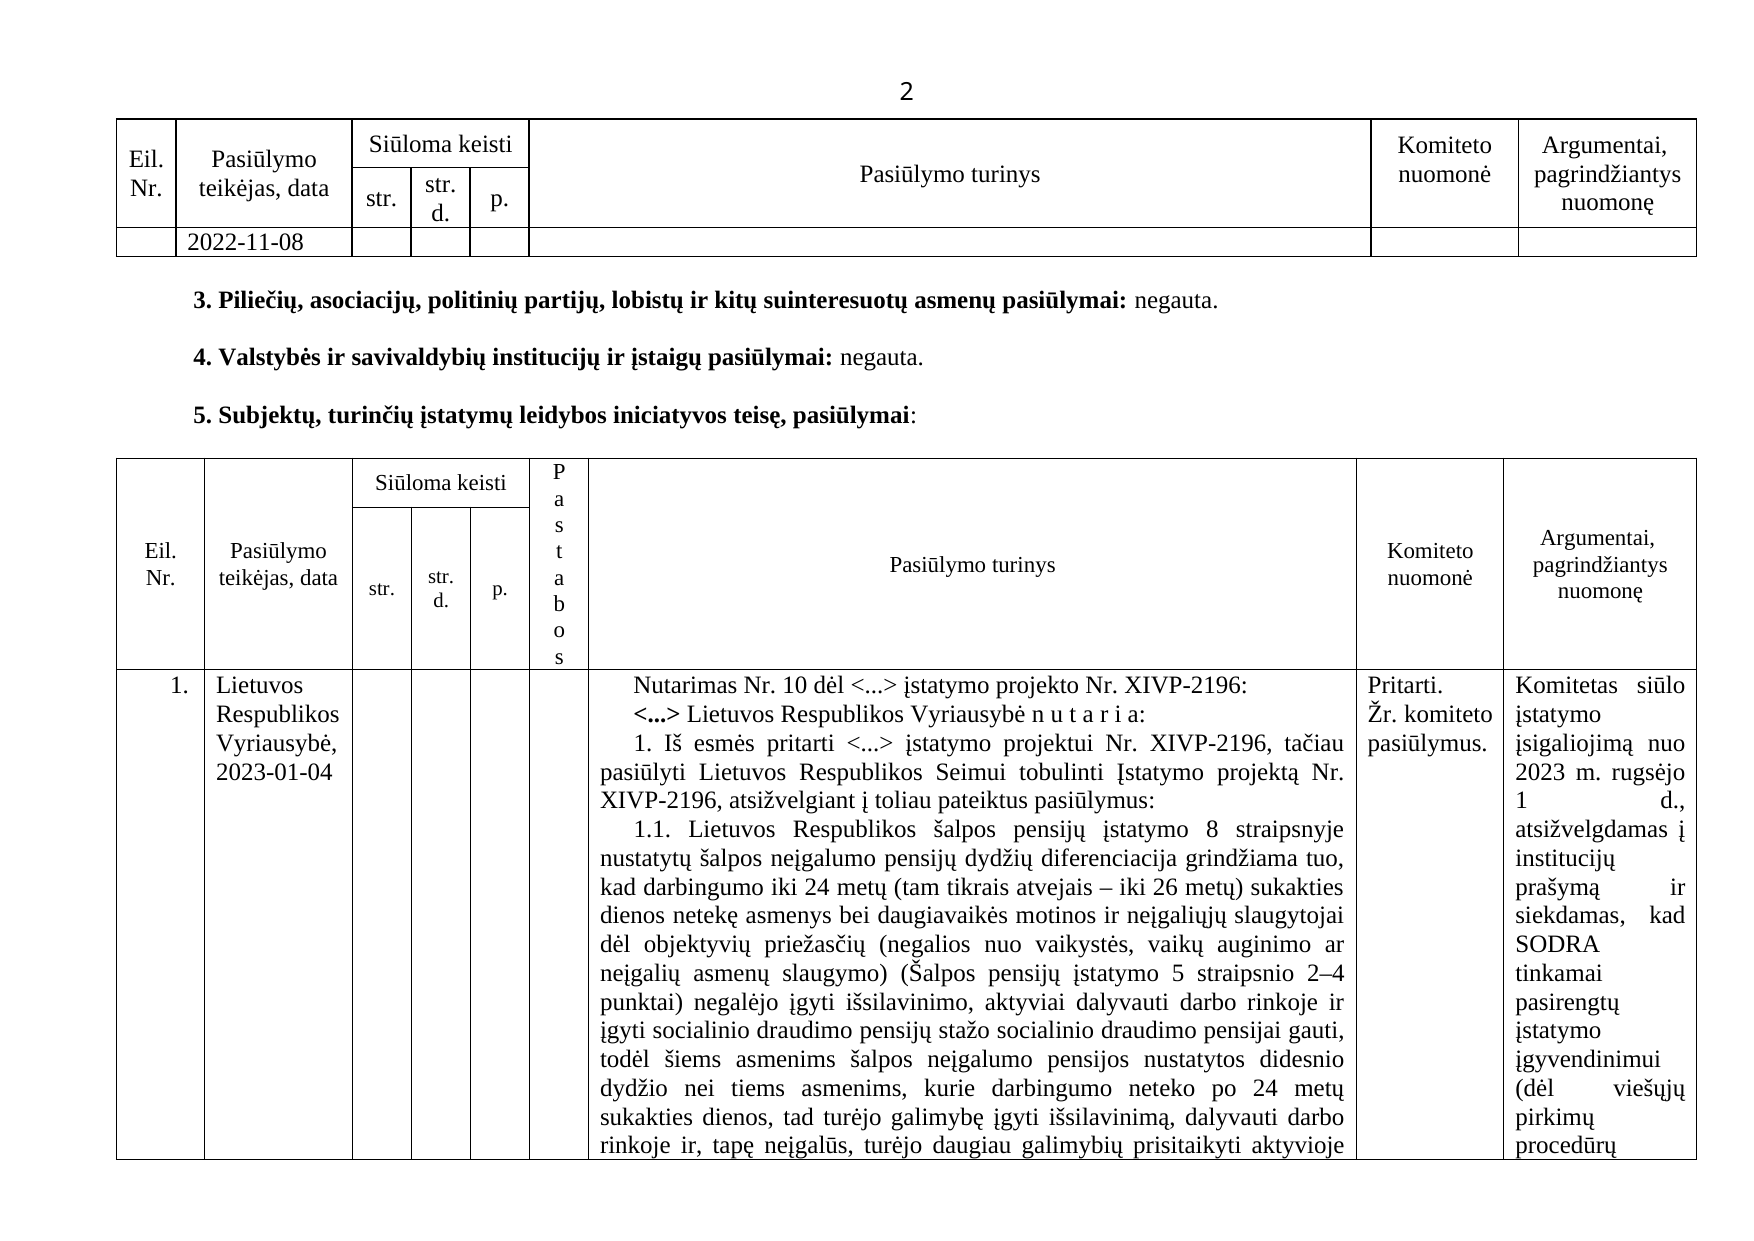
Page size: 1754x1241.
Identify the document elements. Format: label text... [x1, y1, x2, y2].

table_cell str. [353, 168, 410, 226]
table_cell [1372, 228, 1518, 256]
table_header Pastabos [530, 459, 588, 669]
table_cell [412, 228, 469, 256]
table_header Siūloma keisti [353, 459, 529, 507]
table_header Eil. Nr. [117, 120, 175, 226]
table_cell [471, 670, 529, 1159]
table_cell Nutarimas Nr. 10 dėl <...> įstatymo projekto Nr. XIVP-2196: <...> Lietuvos Respublikos Vyriausybė n u t a r i a: 1. Iš esmės pritarti <...> įstatymo projektui Nr. XIVP-2196, tačiau pasiūlyti Lietuvos Respublikos Seimui tobulinti Įstatymo projektą Nr. XIVP-2196, atsižvelgiant į toliau pateiktus pasiūlymus: 1.1. Lietuvos Respublikos šalpos pensijų įstatymo 8 straipsnyje nustatytų šalpos neįgalumo pensijų dydžių diferenciacija grindžiama tuo, kad darbingumo iki 24 metų (tam tikrais atvejais – iki 26 metų) sukakties dienos netekę asmenys bei daugiavaikės motinos ir neįgaliųjų slaugytojai dėl objektyvių priežasčių (negalios nuo vaikystės, vaikų auginimo ar neįgalių asmenų slaugymo) (Šalpos pensijų įstatymo 5 straipsnio 2–4 punktai) negalėjo įgyti išsilavinimo, aktyviai dalyvauti darbo rinkoje ir įgyti socialinio draudimo pensijų stažo socialinio draudimo pensijai gauti, todėl šiems asmenims šalpos neįgalumo pensijos nustatytos didesnio dydžio nei tiems asmenims, kurie darbingumo neteko po 24 metų sukakties dienos, tad turėjo galimybę įgyti išsilavinimą, dalyvauti darbo rinkoje ir, tapę neįgalūs, turėjo daugiau galimybių prisitaikyti aktyvioje [589, 670, 1356, 1159]
table_cell 1. [117, 670, 204, 1159]
table_cell str. [353, 508, 411, 669]
table_cell [117, 228, 175, 256]
table_cell Pritarti. Žr. komiteto pasiūlymus. [1357, 670, 1503, 1159]
table_cell [353, 670, 411, 1159]
table_cell p. [471, 508, 529, 669]
table_header Pasiūlymo turinys [589, 459, 1356, 669]
table_cell [471, 228, 528, 256]
table_cell [412, 670, 470, 1159]
table_cell str. d. [412, 508, 470, 669]
table_header Pasiūlymo teikėjas, data [177, 120, 351, 226]
subtitle 5. Subjektų, turinčių įstatymų leidybos iniciatyvos teisę, pasiūlymai: [118, 400, 1695, 429]
table_header Eil. Nr. [117, 459, 204, 669]
table_header Siūloma keisti [353, 120, 528, 167]
table_cell [353, 228, 410, 256]
table_cell [530, 670, 588, 1159]
table_cell [530, 228, 1370, 256]
table_header Argumentai, pagrindžiantys nuomonę [1519, 120, 1696, 226]
table_cell Komitetas siūlo įstatymo įsigaliojimą nuo 2023 m. rugsėjo 1 d., atsižvelgdamas į institucijų prašymą ir siekdamas, kad SODRA tinkamai pasirengtų įstatymo įgyvendinimui (dėl viešųjų pirkimų procedūrų [1504, 670, 1696, 1159]
table_cell p. [471, 168, 528, 226]
table_header Komiteto nuomonė [1357, 459, 1503, 669]
table_cell 2022-11-08 [177, 228, 351, 256]
subtitle 3. Piliečių, asociacijų, politinių partijų, lobistų ir kitų suinteresuotų asmenų pasiūlymai: negauta. [118, 285, 1695, 314]
table_cell Lietuvos Respublikos Vyriausybė, 2023-01-04 [205, 670, 352, 1159]
table_cell [1519, 228, 1696, 256]
table_header Komiteto nuomonė [1372, 120, 1518, 226]
subtitle 4. Valstybės ir savivaldybių institucijų ir įstaigų pasiūlymai: negauta. [118, 342, 1695, 371]
table_header Pasiūlymo teikėjas, data [205, 459, 352, 669]
table_cell str. d. [412, 168, 469, 226]
table_header Argumentai, pagrindžiantys nuomonę [1504, 459, 1696, 669]
table_header Pasiūlymo turinys [530, 120, 1370, 226]
